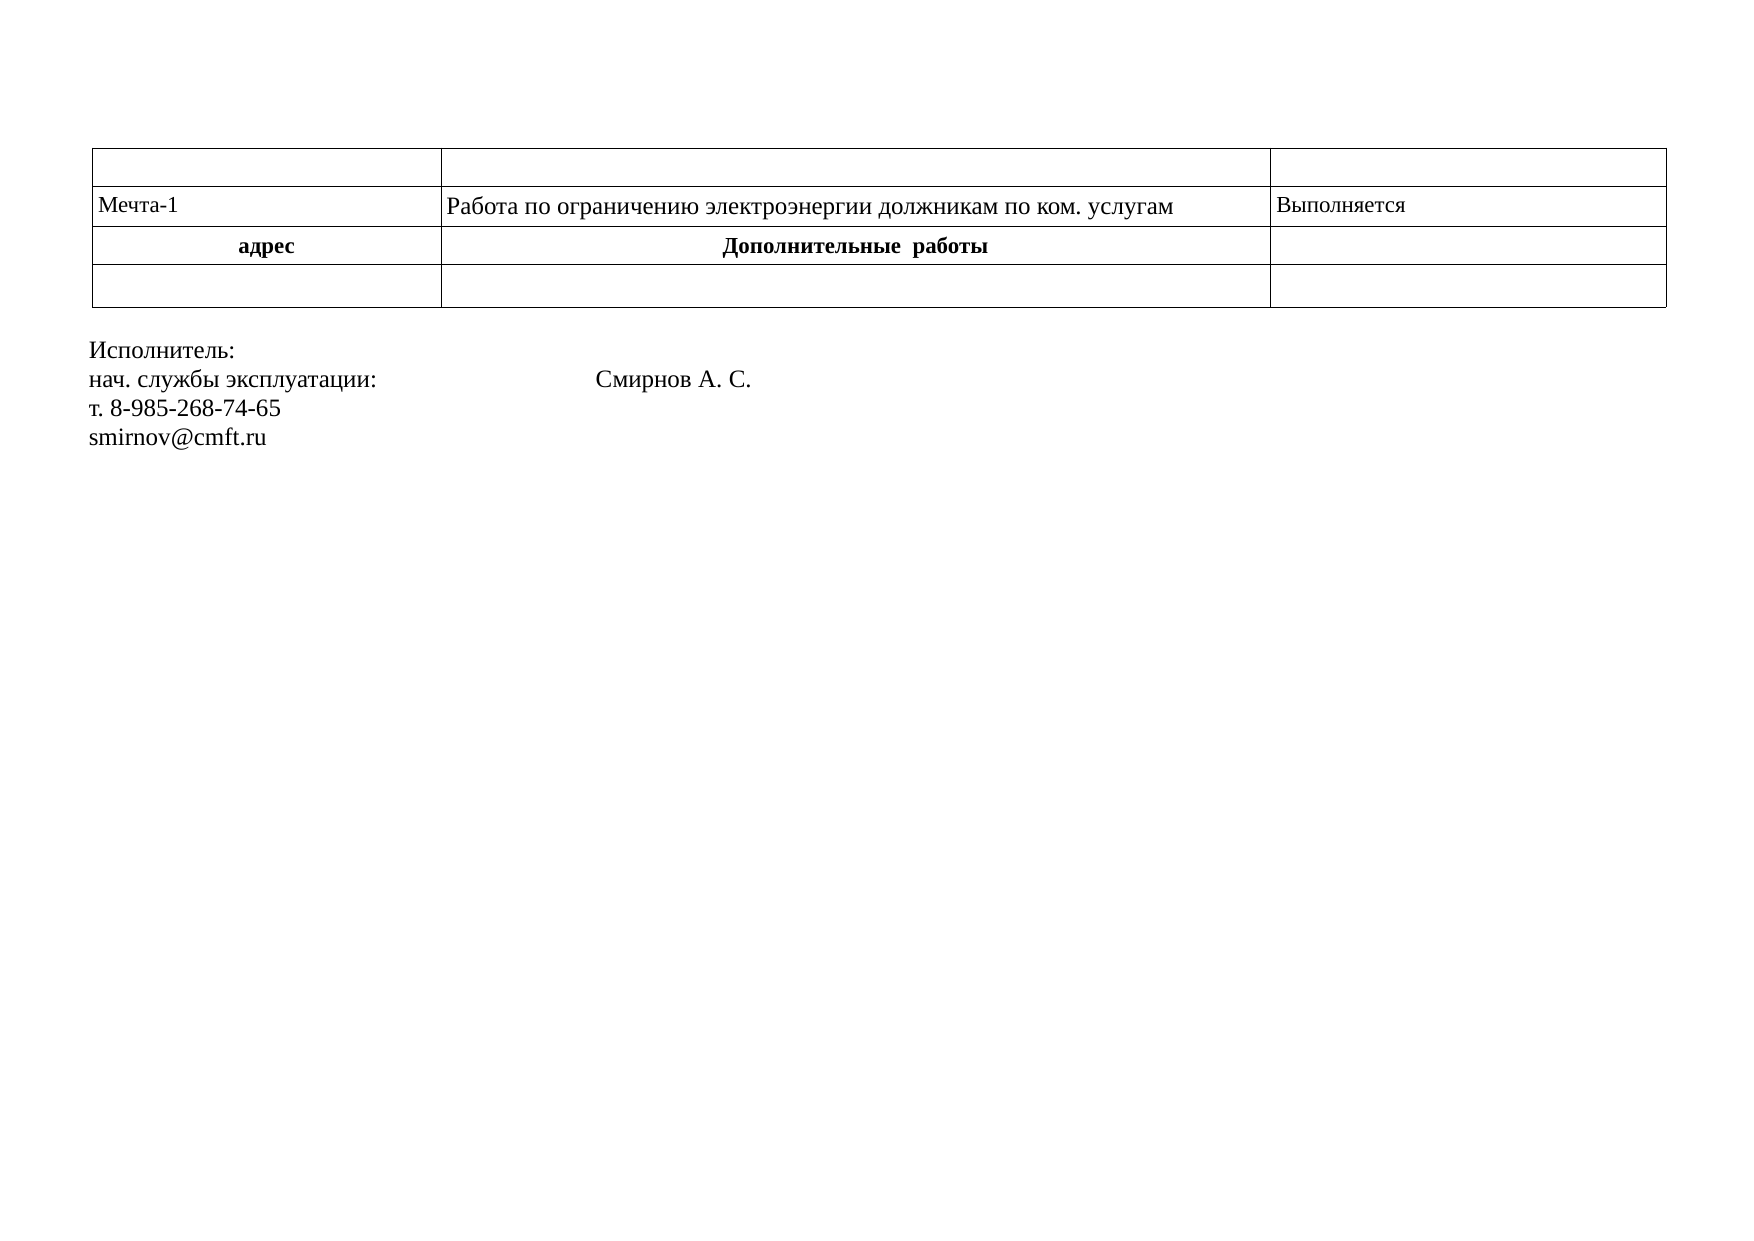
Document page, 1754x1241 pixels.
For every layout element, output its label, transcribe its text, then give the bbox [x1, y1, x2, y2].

table_cell [442, 265, 1270, 307]
table_cell [1271, 149, 1666, 186]
table_cell [93, 149, 441, 186]
text т. 8-985-268-74-65 [88, 393, 1665, 422]
table_cell адрес [93, 227, 441, 264]
table_cell Дополнительные работы [442, 227, 1270, 264]
table_cell [1271, 227, 1666, 264]
table_cell Мечта-1 [93, 187, 441, 226]
text Исполнитель: [88, 336, 1665, 364]
table_cell Выполняется [1271, 187, 1666, 226]
table_cell [442, 149, 1270, 186]
text smirnov@cmft.ru [88, 422, 1665, 451]
text нач. службы эксплуатации: Смирнов А. С. [88, 364, 1665, 393]
table_cell [93, 265, 441, 307]
table_cell [1271, 265, 1666, 307]
table_cell Работа по ограничению электроэнергии должникам по ком. услугам [442, 187, 1270, 226]
